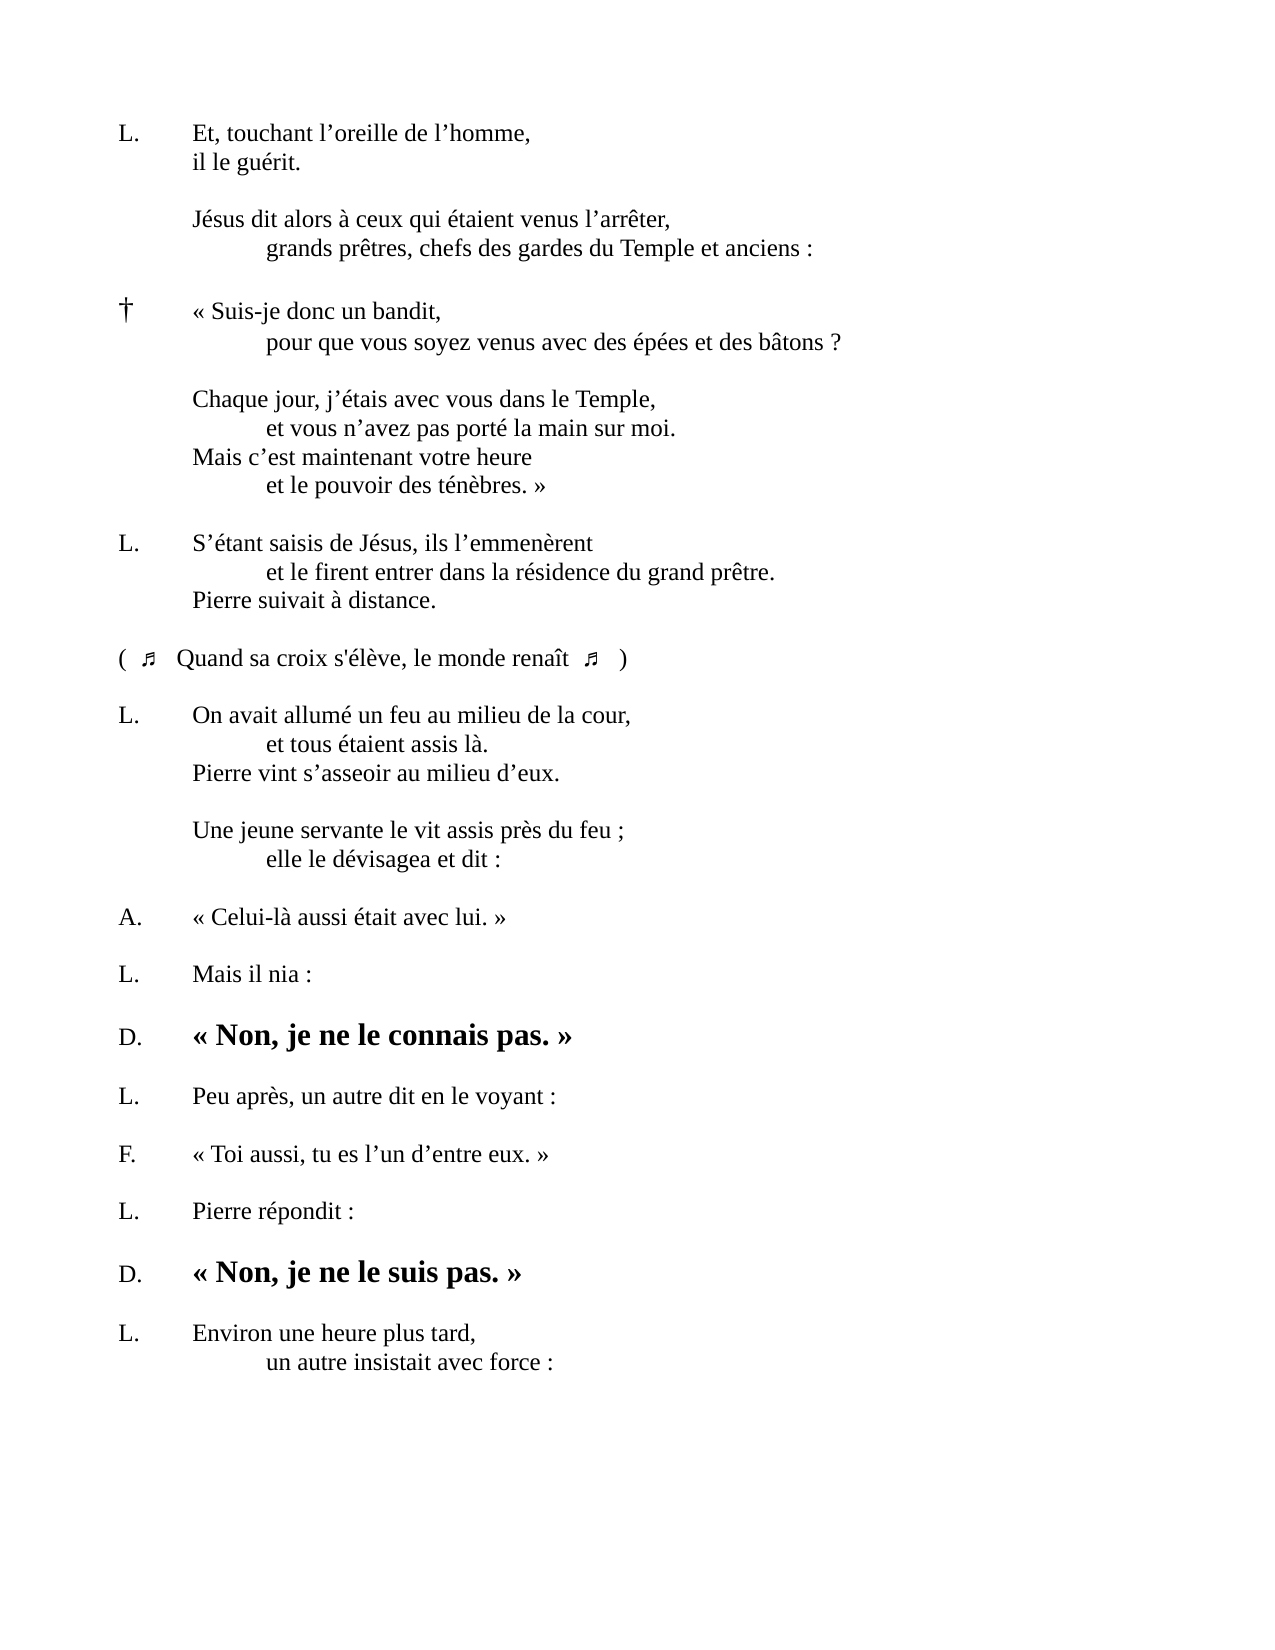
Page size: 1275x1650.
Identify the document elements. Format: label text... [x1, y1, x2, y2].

text il le guérit. [118, 147, 1157, 176]
text D. « Non, je ne le suis pas. » [118, 1254, 1157, 1290]
text Mais c’est maintenant votre heure [118, 442, 1157, 470]
text elle le dévisagea et dit : [118, 844, 1157, 873]
text Une jeune servante le vit assis près du feu ; [118, 815, 1157, 844]
text F. « Toi aussi, tu es l’un d’entre eux. » [118, 1139, 1157, 1167]
text † « Suis-je donc un bandit, [118, 291, 1157, 327]
text ( ♬ Quand sa croix s'élève, le monde renaît ♬ ) [118, 643, 1157, 672]
text grands prêtres, chefs des gardes du Temple et anciens : [118, 233, 1157, 262]
text L. On avait allumé un feu au milieu de la cour, [118, 700, 1157, 729]
text D. « Non, je ne le connais pas. » [118, 1017, 1157, 1052]
text Pierre vint s’asseoir au milieu d’eux. [118, 758, 1157, 787]
text L. Environ une heure plus tard, [118, 1318, 1157, 1347]
text et tous étaient assis là. [118, 729, 1157, 758]
text A. « Celui-là aussi était avec lui. » [118, 902, 1157, 930]
text Jésus dit alors à ceux qui étaient venus l’arrêter, [118, 204, 1157, 233]
text L. Et, touchant l’oreille de l’homme, [118, 118, 1157, 147]
text L. S’étant saisis de Jésus, ils l’emmenèrent [118, 528, 1157, 557]
text L. Peu après, un autre dit en le voyant : [118, 1081, 1157, 1110]
text L. Mais il nia : [118, 959, 1157, 988]
text pour que vous soyez venus avec des épées et des bâtons ? [118, 327, 1157, 355]
text et le pouvoir des ténèbres. » [118, 470, 1157, 499]
text L. Pierre répondit : [118, 1196, 1157, 1225]
text Chaque jour, j’étais avec vous dans le Temple, [118, 384, 1157, 413]
text et le firent entrer dans la résidence du grand prêtre. [118, 557, 1157, 585]
text Pierre suivait à distance. [118, 585, 1157, 614]
text un autre insistait avec force : [118, 1347, 1157, 1376]
text et vous n’avez pas porté la main sur moi. [118, 413, 1157, 442]
